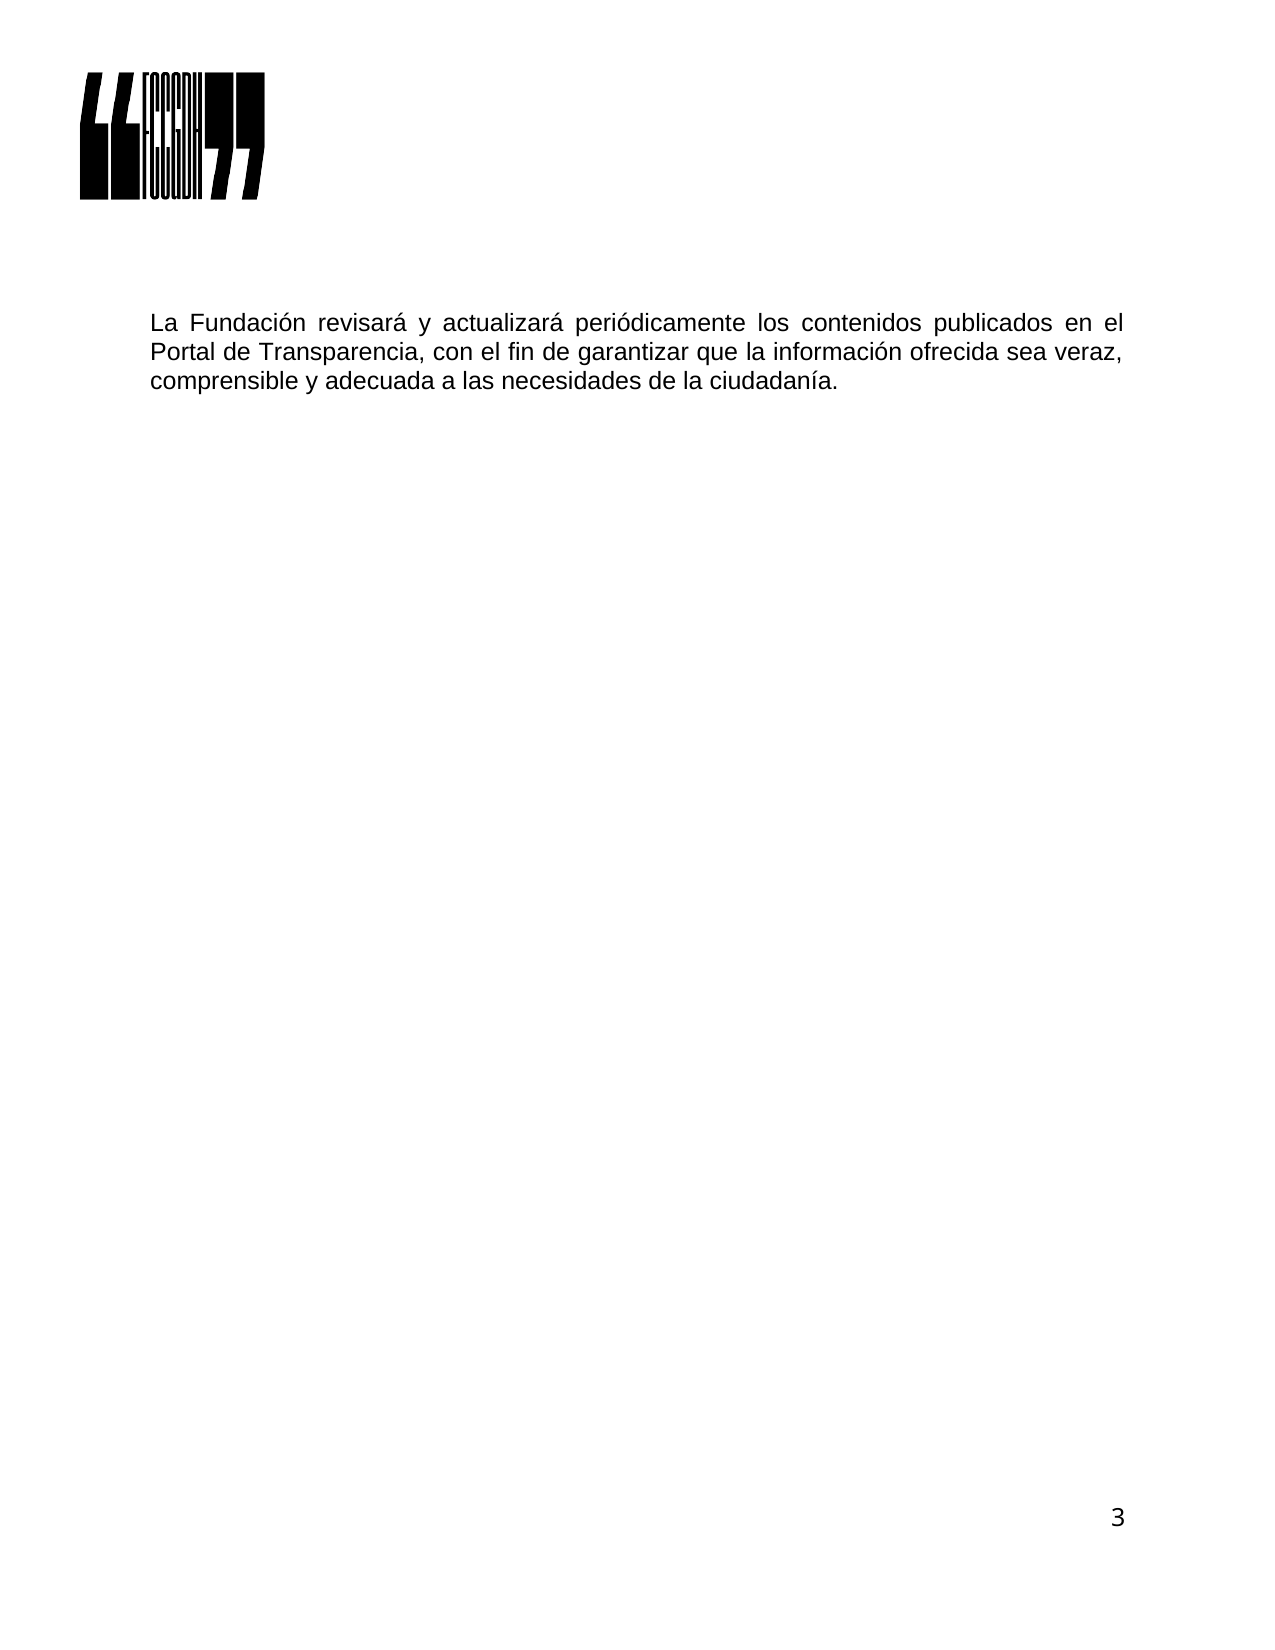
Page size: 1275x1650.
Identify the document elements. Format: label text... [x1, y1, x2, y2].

text La Fundación revisará y actualizará periódicamente los contenidos publicados en el Portal de Transparencia, con el fin de garantizar que la información ofrecida sea veraz, comprensible y adecuada a las necesidades de la ciudadanía. [150, 308, 1125, 394]
